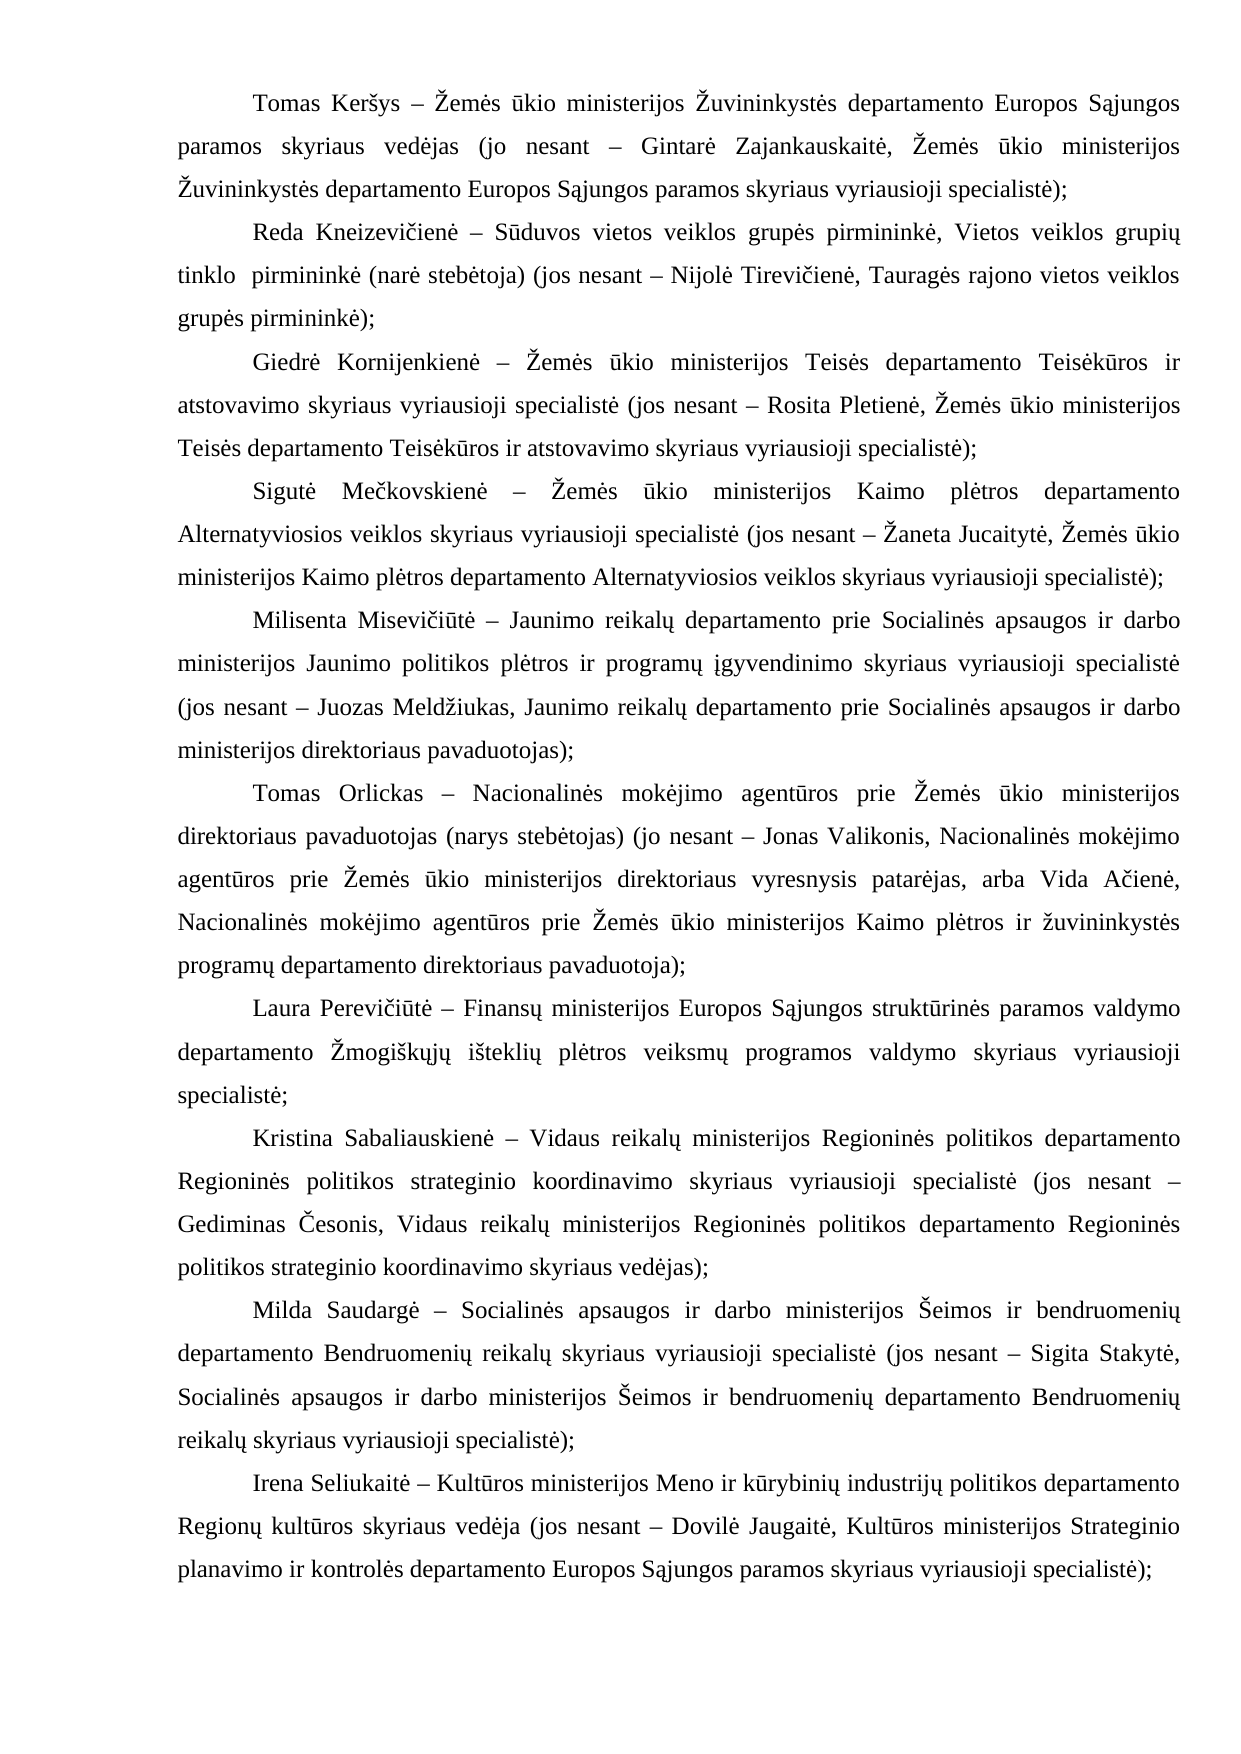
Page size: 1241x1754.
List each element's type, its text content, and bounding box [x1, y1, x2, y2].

text Milisenta Misevičiūtė – Jaunimo reikalų departamento prie Socialinės apsaugos ir darbo ministerijos Jaunimo politikos plėtros ir programų įgyvendinimo skyriaus vyriausioji specialistė (jos nesant – Juozas Meldžiukas, Jaunimo reikalų departamento prie Socialinės apsaugos ir darbo ministerijos direktoriaus pavaduotojas); [177, 605, 1181, 763]
text Irena Seliukaitė – Kultūros ministerijos Meno ir kūrybinių industrijų politikos departamento Regionų kultūros skyriaus vedėja (jos nesant – Dovilė Jaugaitė, Kultūros ministerijos Strateginio planavimo ir kontrolės departamento Europos Sąjungos paramos skyriaus vyriausioji specialistė); [177, 1468, 1181, 1583]
text Sigutė Mečkovskienė – Žemės ūkio ministerijos Kaimo plėtros departamento Alternatyviosios veiklos skyriaus vyriausioji specialistė (jos nesant – Žaneta Jucaitytė, Žemės ūkio ministerijos Kaimo plėtros departamento Alternatyviosios veiklos skyriaus vyriausioji specialistė); [177, 476, 1181, 591]
text Kristina Sabaliauskienė – Vidaus reikalų ministerijos Regioninės politikos departamento Regioninės politikos strateginio koordinavimo skyriaus vyriausioji specialistė (jos nesant – Gediminas Česonis, Vidaus reikalų ministerijos Regioninės politikos departamento Regioninės politikos strateginio koordinavimo skyriaus vedėjas); [177, 1123, 1181, 1281]
text Tomas Orlickas – Nacionalinės mokėjimo agentūros prie Žemės ūkio ministerijos direktoriaus pavaduotojas (narys stebėtojas) (jo nesant – Jonas Valikonis, Nacionalinės mokėjimo agentūros prie Žemės ūkio ministerijos direktoriaus vyresnysis patarėjas, arba Vida Ačienė, Nacionalinės mokėjimo agentūros prie Žemės ūkio ministerijos Kaimo plėtros ir žuvininkystės programų departamento direktoriaus pavaduotoja); [177, 778, 1181, 979]
text Tomas Keršys – Žemės ūkio ministerijos Žuvininkystės departamento Europos Sąjungos paramos skyriaus vedėjas (jo nesant – Gintarė Zajankauskaitė, Žemės ūkio ministerijos Žuvininkystės departamento Europos Sąjungos paramos skyriaus vyriausioji specialistė); [177, 88, 1181, 203]
text Reda Kneizevičienė – Sūduvos vietos veiklos grupės pirmininkė, Vietos veiklos grupių tinklo pirmininkė (narė stebėtoja) (jos nesant – Nijolė Tirevičienė, Tauragės rajono vietos veiklos grupės pirmininkė); [177, 217, 1181, 332]
text Giedrė Kornijenkienė – Žemės ūkio ministerijos Teisės departamento Teisėkūros ir atstovavimo skyriaus vyriausioji specialistė (jos nesant – Rosita Pletienė, Žemės ūkio ministerijos Teisės departamento Teisėkūros ir atstovavimo skyriaus vyriausioji specialistė); [177, 347, 1181, 462]
text Milda Saudargė – Socialinės apsaugos ir darbo ministerijos Šeimos ir bendruomenių departamento Bendruomenių reikalų skyriaus vyriausioji specialistė (jos nesant – Sigita Stakytė, Socialinės apsaugos ir darbo ministerijos Šeimos ir bendruomenių departamento Bendruomenių reikalų skyriaus vyriausioji specialistė); [177, 1295, 1181, 1453]
text Laura Perevičiūtė – Finansų ministerijos Europos Sąjungos struktūrinės paramos valdymo departamento Žmogiškųjų išteklių plėtros veiksmų programos valdymo skyriaus vyriausioji specialistė; [177, 993, 1181, 1108]
